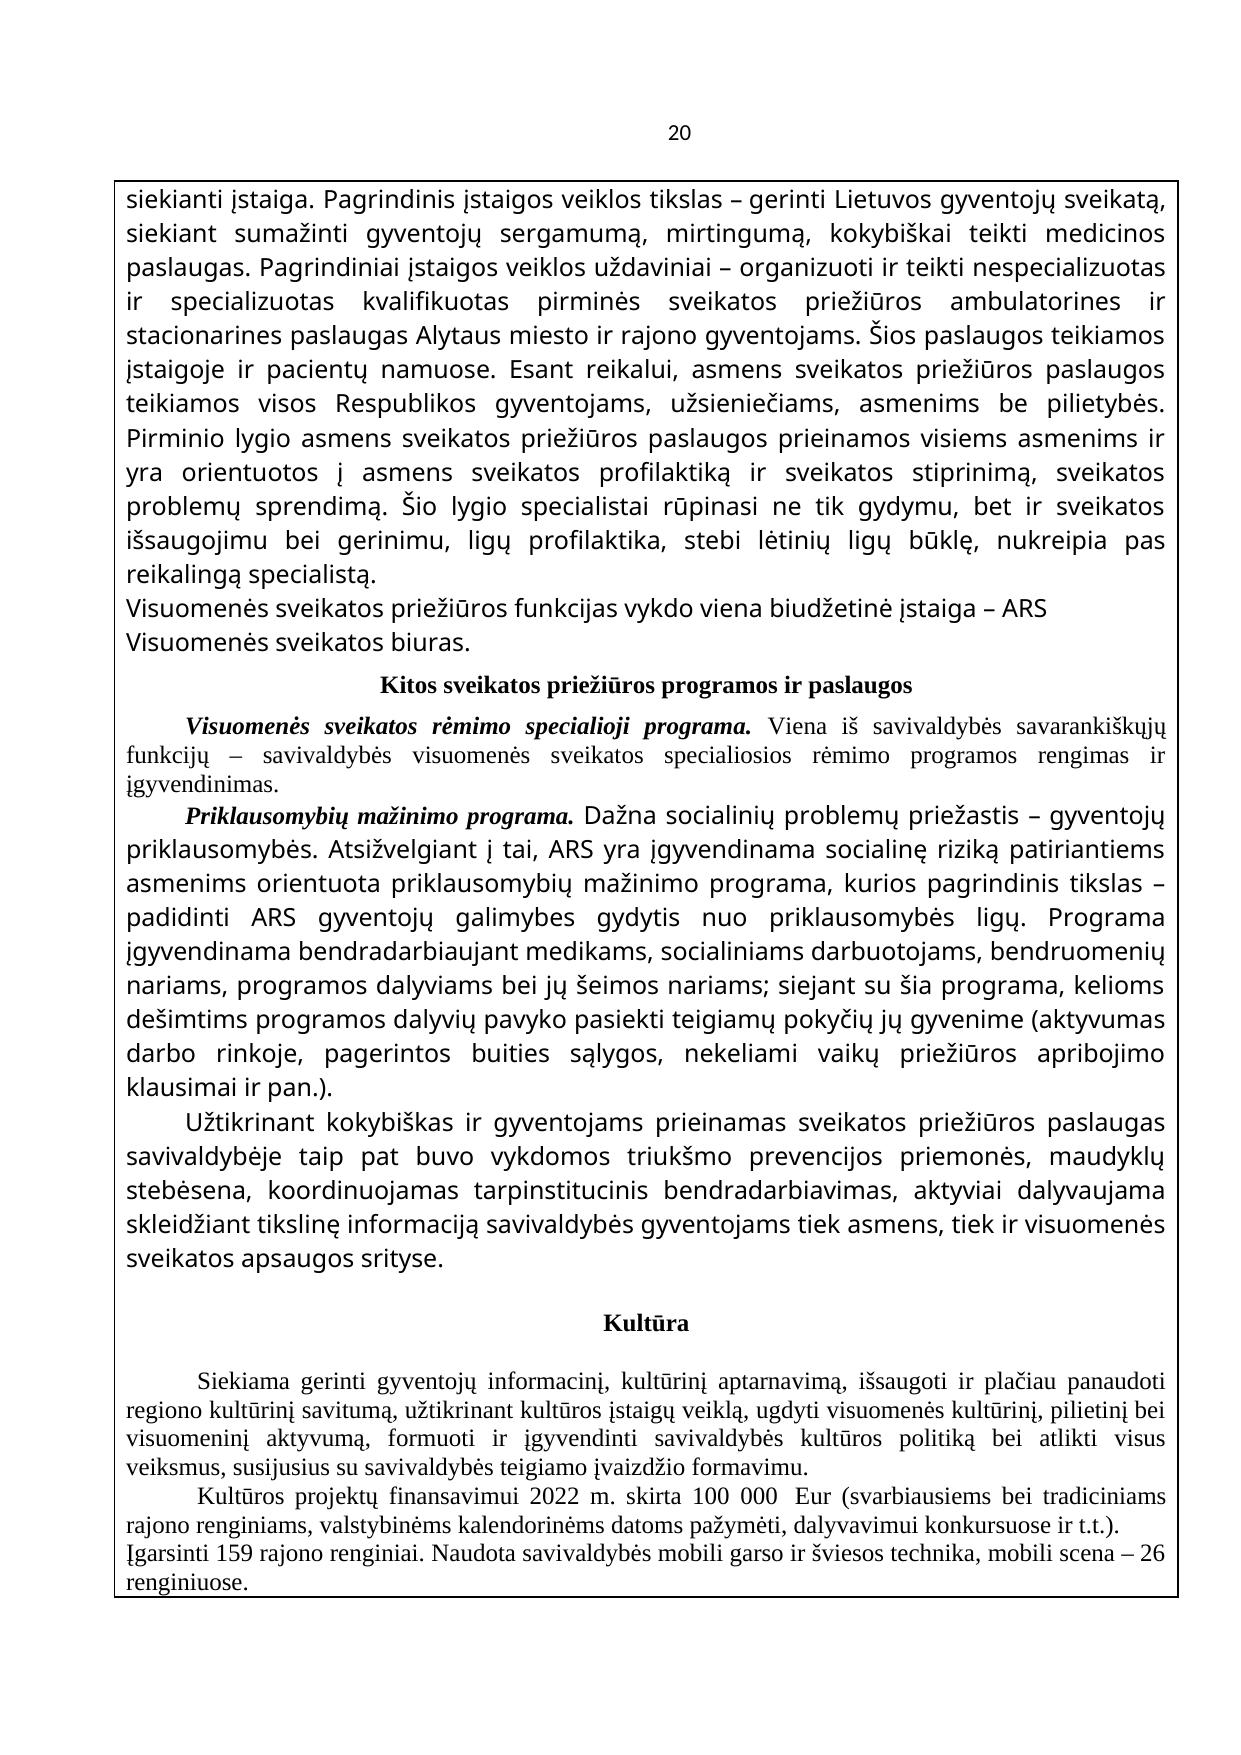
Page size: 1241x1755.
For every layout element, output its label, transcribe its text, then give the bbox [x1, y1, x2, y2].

table_cell 7 pav. Registruotų bedarbių ir darbingo amžiaus gyventojų santykis 2013–2021 metais, proc. Šaltinis: Lietuvos statistikos departamentas, 2022 Nedarbo lygis – tai bedarbių ir darbingo amžiaus gyventojų santykis. Alytaus rajone 2021 metais nedarbas sudarė 13,4 procento, kai šalies vidurkis – 13,0 procento. Didelę įtaką padarė visame pasaulyje susiklosčius padėčiai, Covid-19 pandemija ir karas Ukrainoje. Pandemija sukėlė pasaulinę ekonominę krizę. Alytaus rajono savivaldybė yra žiedinė savivaldybė, o situaciją jos darbo rinkoje stipriai įtakoja tendencijos Alytaus miesto ūkyje ir darbo rinkoje. Bankrutavus stambiosioms Alytaus miesto pramonės įmonėms, kur dirbo nemaža dalis rajono gyventojų, jie neteko darbo. Alytaus rajono savivaldybė 2 lentelė. Užimtumo tarnybos statistinė informacija Alytaus rajono savivaldybėje Šaltinis : Lietuvos užimtumo tarnyba https://uzt.lt/darbo-rinka/situacija-darbo-rinkoje-naujausia-apzvalga/87, 2022 Darbo užmokestis apskrityje ir savivaldybėje Analizuojant vidutinį darbo užmokestį, neatskaičius mokesčių ir vertinant kartu su individualių įmonių mokamu darbo užmokesčiu, galima teigti, kad 2017-2021 m. laikotarpiu vidutinis darbo užmokestis Alytaus r. sav. ir šalies mastu, didėjo (žr. 8 pav.). 2021 m. atotrūkis tarp šalies ir rajono vidutinio darbo užmokesčio buvo 286,2 Eur, neatskaičius mokesčių. Lyginant su 2020 m. atotrūkis žiankliai pasikeitė į gera. Per 2020-2021 m. laikotarpį vidutinis darbo užmokestis Alytaus r. sav. padidėjo 94,4 Eur. Šalies mastu vidutinis darbo užmokestis 2020-2021 m. laikotarpiu padidėjo 150,8 Eur. 8 pav. Vidutinis darbo užmokestis Alytaus r. sav. (mėnesinis, bruto), Eur, lyginant šalies mastu ir išskiriant Alytaus r. sav. pagal lytį Šaltinis: Lietuvos statistikos departamentas, 2022 Lyginant vidutinį bruto darbo užmokestį Alytaus r. sav. pagal lytį 2017-2021 m. laikotarpiu, galima teigti, kad skirtumas tarp vidutinio darbo užmokesčio yra moterų naudai. Didžiausias atotrūkis tarp vyrų ir moterų atlyginimo buvo 2021 m., jis siekė 49,8 Eur – vyrų vidutinis atlyginimas siekė 1270,0 Eur, o moterų – 1319,8 Eur. Analizuojant vidutinį darbo užmokestį Alytaus apskrities savivaldybėse 2013-2021 metų laikotarpiu galima teigti, kad didžiausias vidutinis darbo užmokestis, per visą analizuojamą laikotarpį, yra Alytaus miesto savivaldybėje, kur 2021 m. siekė 1368,4 Eur (žr. 9 pav.). 2021 m. Alytaus rajono savivaldybėje vidutinis darbo užmokestis, lyginant su Alytaus miesto savivaldybe, buvo mažesnis 75,20 Eur ir siekė 1293,2 Eur. Trečias pagal dydį Alytaus apskrityje darbo užmokestis, neatskaičius mokesčių, buvo Druskininkų sav., kur 2021 m. siekė 1178,7 Eur. Už Alytaus r. sav. darbo užmokestis mažesnis 114,5 Eur. Ketvirtasis pagal didumą darbo užmokestis 2020 m. buvo Varėnos r. sav., kur siekė 1137,7 Eur ir nuo Alytaus r. sav. atsiliko 155,5 Eur. Mažiausias darbo užmokestis, neatskaičius mokesčių, Alytaus apskrityje 2021 m. buvo Lazdijų r. sav., kur siekė 1134,8 Eur, ir nuo Alytaus r. sav. atsiliko 158,4 Eur. 9 pav. Vidutinis mėnesinis bruto darbo užmokestis Alytaus regiono savivaldybėse, Eur Šaltinis: Lietuvos statistikos departamentas, 2022 Nepaisant darbo užmokesčio Lietuvoje augimo, jis išlieka 2–3 kartus mažesnis nei vidutiniškai ES. Tai lemia žemas darbo našumas, vienos mažiausių ES vienetinės darbo sąnaudos, žemas kainų lygis. Socialinė apsauga Siekiant sudaryti sąlygas asmeniui (šeimai) ugdyti ir stiprinti gebėjimus ir galimybes savarankiškai spręsti savo socialines problemas, palaikyti socialinius ryšius su visuomene, taip pat padėti įveikti socialinę atskirtį, savivaldybė vykdo valstybines (valstybės perduotas savivaldybėms) ir savarankiškąsias savivaldybės socialinės paramos funkcijas: skiriant ir mokant įvairias socialines išmokas bei organizuojant socialinių paslaugų teikimą. 2022 m. socialinei paramai skirta 12,6 mln. Eur. Socialinės išmokos. 2022 metais išmokėta 10,4 mln. Eur įvairių socialinių išmokų 10800 asmenims. Daugiausia lėšų skirta išmokoms vaikams (5,4 mln. Eur) ir tikslinių kompensacijų išmokų gavėjams (2,1 mln. Eur). Vienkartinė piniginė parama. 2022 metais iš savivaldybės biudžeto lėšų 644 tūkst. Eur skirta šeimoms, dėl įvairių priežasčių (gaisro, stichinės nelaimės, ligos ir pan.) patekusioms į sunkią materialinę padėtį. Piniginė parama, atsižvelgiant į savivaldybės ir seniūnijų Piniginės socialinės paramos teikimo komisijų siūlymus, suteikta 2689 šeimoms (asmenims). Buvo remiami ir gerai besimokantys rajono studentai bei mokiniai. 2022 m. paramą gavo 28 aukštosiose bei profesinėse mokyklose besimokantys jaunuoliai. Iš viso studentams ir mokiniams išmokėta 19,2 tūkst. Eur. Socialinės paslaugos. 2022 m. socialinės paslaugos suteiktos 4747 asmenims, išlaidos siekė 2,2 mln. Eur. Daugiausia lėšų (1,2 mln. Eur) panaudota senyvo amžiaus asmenų ir neįgaliųjų ilgalaikei (trumpalaikei) socialinei globai stacionariose socialinės globos įstaigose, t. y. Miroslavo globos namuose, Pivašiūnų globos namuose, Rumbonių parapijos grupinio gyvenimo namuose, kitų savivaldybių ar valstybės globos namuose finansuoti. Šiose įstaigose 2022 m. gyveno ir gavo socialinės globos paslaugas 149 asmenys. 157 senyvo amžiaus asmenims bei neįgaliesiems buvo teikiamos socialinės priežiūros paslaugos (pagalba į namus), 29 neįgaliesiems – integrali pagalba (dienos socialinė globa ir slauga asmens namuose), 7 neįgaliems asmenims buvo suteikta dienos socialinė globa, 76 – socialinė priežiūra institucijoje, 12 neįgaliųjų gavo asmeninio asistento pagalbą asmens namuose. Išlaidos šioms paslaugoms 78 tūkst. Eur. 3 lentelė . Duomenys apie suteiktas socialines paslaugas 2022 metais 41 rajono žmonių su negalia pasinaudojo specialaus transporto paslaugomis. Jie buvo vežami į gydymo, reabilitacijos įstaigas, kultūros renginius. Alytaus rajone vykdoma Būsto pritaikymo žmonėms su negalia programa. 2022 m. būstai pritaikyti 8 rajone gyvenantiems neįgaliesiems, iš jų 1 vaikui su sunkia negalia. Šiam tikslui skirta 72,0 tūkst. Eur (43,2 tūkst. Eur iš valstybės biudžeto ir 28,8 tūkst. Eur iš savivaldybės biudžetų lėšų). Neįgalieji, turintys specialiųjų poreikių, buvo aprūpinti techninės pagalbos priemonėmis. 2022 m. tokia pagalba buvo suteikta 30 asmenų. Šeimoms, patyrusioms socialinę riziką, teikiamos socialinės priežiūros paslaugos. 2022 m. socialinės paslaugos suteiktos 148 šeimoms. Įgyvendindama Europos pagalbos labiausiai skurstantiems asmenims fondo nuostatas, savivaldybės administracija organizavo maisto produktų ir higienos prekių išdalijimą labiausiai nepasiturintiems asmenims. Paramą maisto produktais ir higienos prekėmis gavo 3370 rajono gyventojai Savivaldybės administracija vykdė socialinės reabilitacijos paslaugų neįgaliesiems bendruomenėje projektų (toliau – projektai) administravimo funkciją. 2022 metais savivaldybės administracija organizavo projektų vertinimą bei atranką, skyrė lėšų ir finansavo projektus, kontroliavo projektų įgyvendinimą. Finansuoti 3 projektai, projektams įgyvendinti skirta 54,1 tūkst. Eur (45,1 tūkst. Eur valstybės biudžeto lėšos, 9,0 tūkst. Eur savivaldybės biudžeto lėšos). Nuo 2023 m. sausio 1 d. socialinės reabilitacijos paslauga tapo socialinės priežiūros paslauga, ją teikti lapkričio mėnesį akreditavosi 3 organizacijos. 2022 m. Alytaus rajono savivaldybės biudžeto lėšomis organizuotos asmeninės higienos ir priežiūros (dušo, skalbimo) paslaugos. Šias paslaugas rajono gyventojams teikė 12 vietos bendruomenių, paslaugomis pasinaudojo 514 asmenų, neturinčių galimybių savo namuose naudotis dušu ir (ar) skalbykle. Šiam tikslui panaudota 13,9 tūkst. Eur savivaldybės biudžeto lėšų (žr. 3 lentelė). Sveikatos apsauga Siekiant užtikrinti kokybišką Alytaus rajono savivaldybės gyventojų asmens ir visuomenės sveikatos priežiūrą, sveikatos politikos įgyvendinimas vykdomas savivaldybės lygiu. Siekiama efektyviai formuoti sveikatos priežiūros sistemą, gerinant sveikatos priežiūros paslaugų praeinamumą, kokybę ir pacientų saugą, tikslingai paskirstant lėšas asmens ir visuomenės sveikatos priežiūrai, siekiant mažinti sveikatos netolygumus rajone. Pagrindiniai tikslai – gyventojų sveikatos stiprinimas, mirtingumo mažinimas, gyvenimo kokybės gerinimas ir sveikatos santykių teisumas. Visi gyventojai turi teisę siekti kuo aukštesnio savo sveikatos lygio, tiesiogiai įtakojančio ne tik individo, bet ir artimos aplinkos ir net valstybės gerbuvį. Be galo svarbu mažinti išvengiamo mirtingumo (mirtingumą, nulemtą ligų ar būklių, kurių galima išvengti) mąstus, taikant žinomas ir efektyvias prevencines, diagnostikos ir / ar gydymo priemones, kurios kasmet tobulėja. Gydytojų skaičius – vienas iš rodiklių, apibūdinančių asmens sveikatos paslaugų prieinamumą ir jų pasiskirstymą visoje šalyje. Viešoji įstaiga Alytaus rajono savivaldybės pirminės sveikatos priežiūros centras (toliau – PSPC) yra Lietuvos nacionalinės sveikatos sistemos iš valstybės ar savivaldybės turto ir lėšų įsteigta Alytaus rajono savivaldybės viešoji sveikatos priežiūros ne pelno siekianti įstaiga. Pagrindinis įstaigos veiklos tikslas – gerinti Lietuvos gyventojų sveikatą, siekiant sumažinti gyventojų sergamumą, mirtingumą, kokybiškai teikti medicinos paslaugas. Pagrindiniai įstaigos veiklos uždaviniai – organizuoti ir teikti nespecializuotas ir specializuotas kvalifikuotas pirminės sveikatos priežiūros ambulatorines ir stacionarines paslaugas Alytaus miesto ir rajono gyventojams. Šios paslaugos teikiamos įstaigoje ir pacientų namuose. Esant reikalui, asmens sveikatos priežiūros paslaugos teikiamos visos Respublikos gyventojams, užsieniečiams, asmenims be pilietybės. Pirminio lygio asmens sveikatos priežiūros paslaugos prieinamos visiems asmenims ir yra orientuotos į asmens sveikatos profilaktiką ir sveikatos stiprinimą, sveikatos problemų sprendimą. Šio lygio specialistai rūpinasi ne tik gydymu, bet ir sveikatos išsaugojimu bei gerinimu, ligų profilaktika, stebi lėtinių ligų būklę, nukreipia pas reikalingą specialistą. Visuomenės sveikatos priežiūros funkcijas vykdo viena biudžetinė įstaiga – ARS Visuomenės sveikatos biuras. Kitos sveikatos priežiūros programos ir paslaugos Visuomenės sveikatos rėmimo specialioji programa. Viena iš savivaldybės savarankiškųjų funkcijų – savivaldybės visuomenės sveikatos specialiosios rėmimo programos rengimas ir įgyvendinimas. Priklausomybių mažinimo programa. Dažna socialinių problemų priežastis – gyventojų priklausomybės. Atsižvelgiant į tai, ARS yra įgyvendinama socialinę riziką patiriantiems asmenims orientuota priklausomybių mažinimo programa, kurios pagrindinis tikslas – padidinti ARS gyventojų galimybes gydytis nuo priklausomybės ligų. Programa įgyvendinama bendradarbiaujant medikams, socialiniams darbuotojams, bendruomenių nariams, programos dalyviams bei jų šeimos nariams; siejant su šia programa, kelioms dešimtims programos dalyvių pavyko pasiekti teigiamų pokyčių jų gyvenime (aktyvumas darbo rinkoje, pagerintos buities sąlygos, nekeliami vaikų priežiūros apribojimo klausimai ir pan.). Užtikrinant kokybiškas ir gyventojams prieinamas sveikatos priežiūros paslaugas savivaldybėje taip pat buvo vykdomos triukšmo prevencijos priemonės, maudyklų stebėsena, koordinuojamas tarpinstitucinis bendradarbiavimas, aktyviai dalyvaujama skleidžiant tikslinę informaciją savivaldybės gyventojams tiek asmens, tiek ir visuomenės sveikatos apsaugos srityse. Kultūra Siekiama gerinti gyventojų informacinį, kultūrinį aptarnavimą, išsaugoti ir plačiau panaudoti regiono kultūrinį savitumą, užtikrinant kultūros įstaigų veiklą, ugdyti visuomenės kultūrinį, pilietinį bei visuomeninį aktyvumą, formuoti ir įgyvendinti savivaldybės kultūros politiką bei atlikti visus veiksmus, susijusius su savivaldybės teigiamo įvaizdžio formavimu. Kultūros projektų finansavimui 2022 m. skirta 100 000 Eur (svarbiausiems bei tradiciniams rajono renginiams, valstybinėms kalendorinėms datoms pažymėti, dalyvavimui konkursuose ir t.t.). Įgarsinti 159 rajono renginiai. Naudota savivaldybės mobili garso ir šviesos technika, mobili scena – 26 renginiuose. Paminėtina aktyvi Alytaus rajono savivaldybės kultūros centro veikla organizuojant šventės, renginiai. Parodos, tautodailininkų. Amatininkų parodos – mugės. Alytaus rajono savivaldybės kultūros centro veikla 2022 m. Alytaus rajono savivaldybės kultūros centro lėšos 2022 m. Alytaus rajone suorganizuoti ir įgyvendinti Alytaus rajoną reprezentuojantys renginiai: „Simno kermošius“, „Lietuvos Katalikų bažnyčios Kronikai -50“ Simne, „Sekminės – bendruomeniškumo šventė“ Butrimonyse, Joninės Dauguose, Simne, Pivašiūnuose, „Nemunaičiui – 635. Joninių šventė“ Nemunaityje, Valstybės ( Lietuvos karaliaus Mindaugo karūnavimo) dienos iškilmė Dauguose, Oninių (šviežios duonelės) šventė Punioje, „Takelis veda vėl namo“ Eičiūnuose, „Kaip gyveni, kaimyne“ Krokialaukyje, „Taip dainavo mūs senoliai“ Luksnėnuose, pramogų vakaras „Žolinė Pivašiūnuose“„,Skambėk širdy, nenustok“ Alovėje, Miroslavo seniūnijos šventė „Širdim tave apkabinsiu“, nominacijų vakaras „Alytaus rajono metų geriausieji-2022“ Simne, Kalėdinių eglučių įžiebimo šventės Alytaus rajono seniūnijose. Meno mėgėjų kolektyvų skatinimui: šokių studijos „Gojelis“ dalyvavimui tarptautiniame festivalyje-konkurse „ADRIATIC ZADAR OPEN 2022“. [115, 182, 1177, 1596]
table_cell [1179, 180, 1183, 1596]
